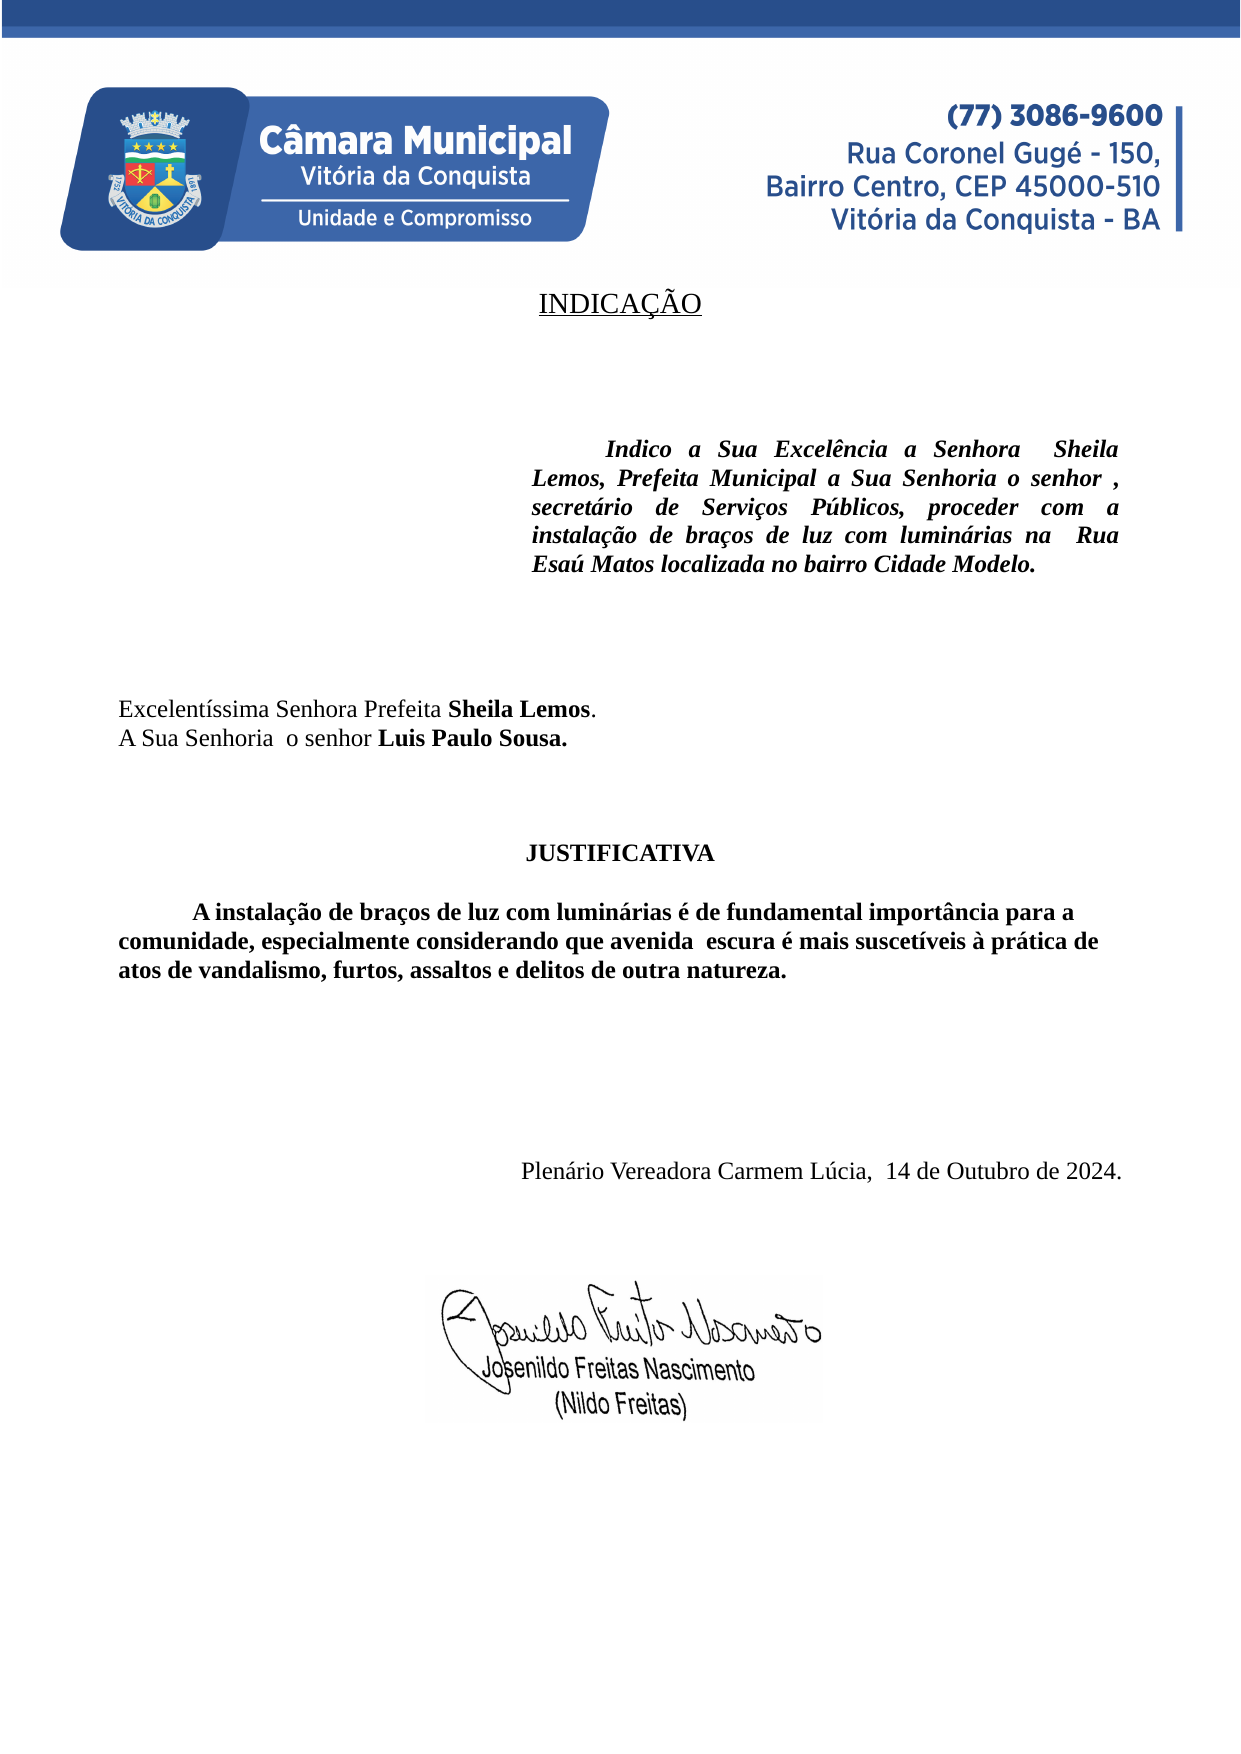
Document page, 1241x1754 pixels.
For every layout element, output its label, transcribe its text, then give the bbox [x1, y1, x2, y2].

text JUSTIFICATIVA [118, 838, 1122, 866]
text A instalação de braços de luz com luminárias é de fundamental importância para a comunidade, especialmente considerando que avenida escura é mais suscetíveis à prática de atos de vandalismo, furtos, assaltos e delitos de outra natureza. [118, 895, 1122, 984]
text A Sua Senhoria o senhor Luis Paulo Sousa. [118, 723, 1122, 751]
text INDICAÇÃO [118, 288, 1122, 319]
text Plenário Vereadora Carmem Lúcia, 14 de Outubro de 2024. [118, 1156, 1122, 1185]
text Excelentíssima Senhora Prefeita Sheila Lemos. [118, 694, 1122, 723]
text Indico a Sua Excelência a Senhora Sheila Lemos, Prefeita Municipal a Sua Senhoria o senhor , secretário de Serviços Públicos, proceder com a instalação de braços de luz com luminárias na Rua Esaú Matos localizada no bairro Cidade Modelo. [532, 434, 1122, 578]
picture [1, 0, 1241, 288]
picture [425, 1275, 823, 1423]
